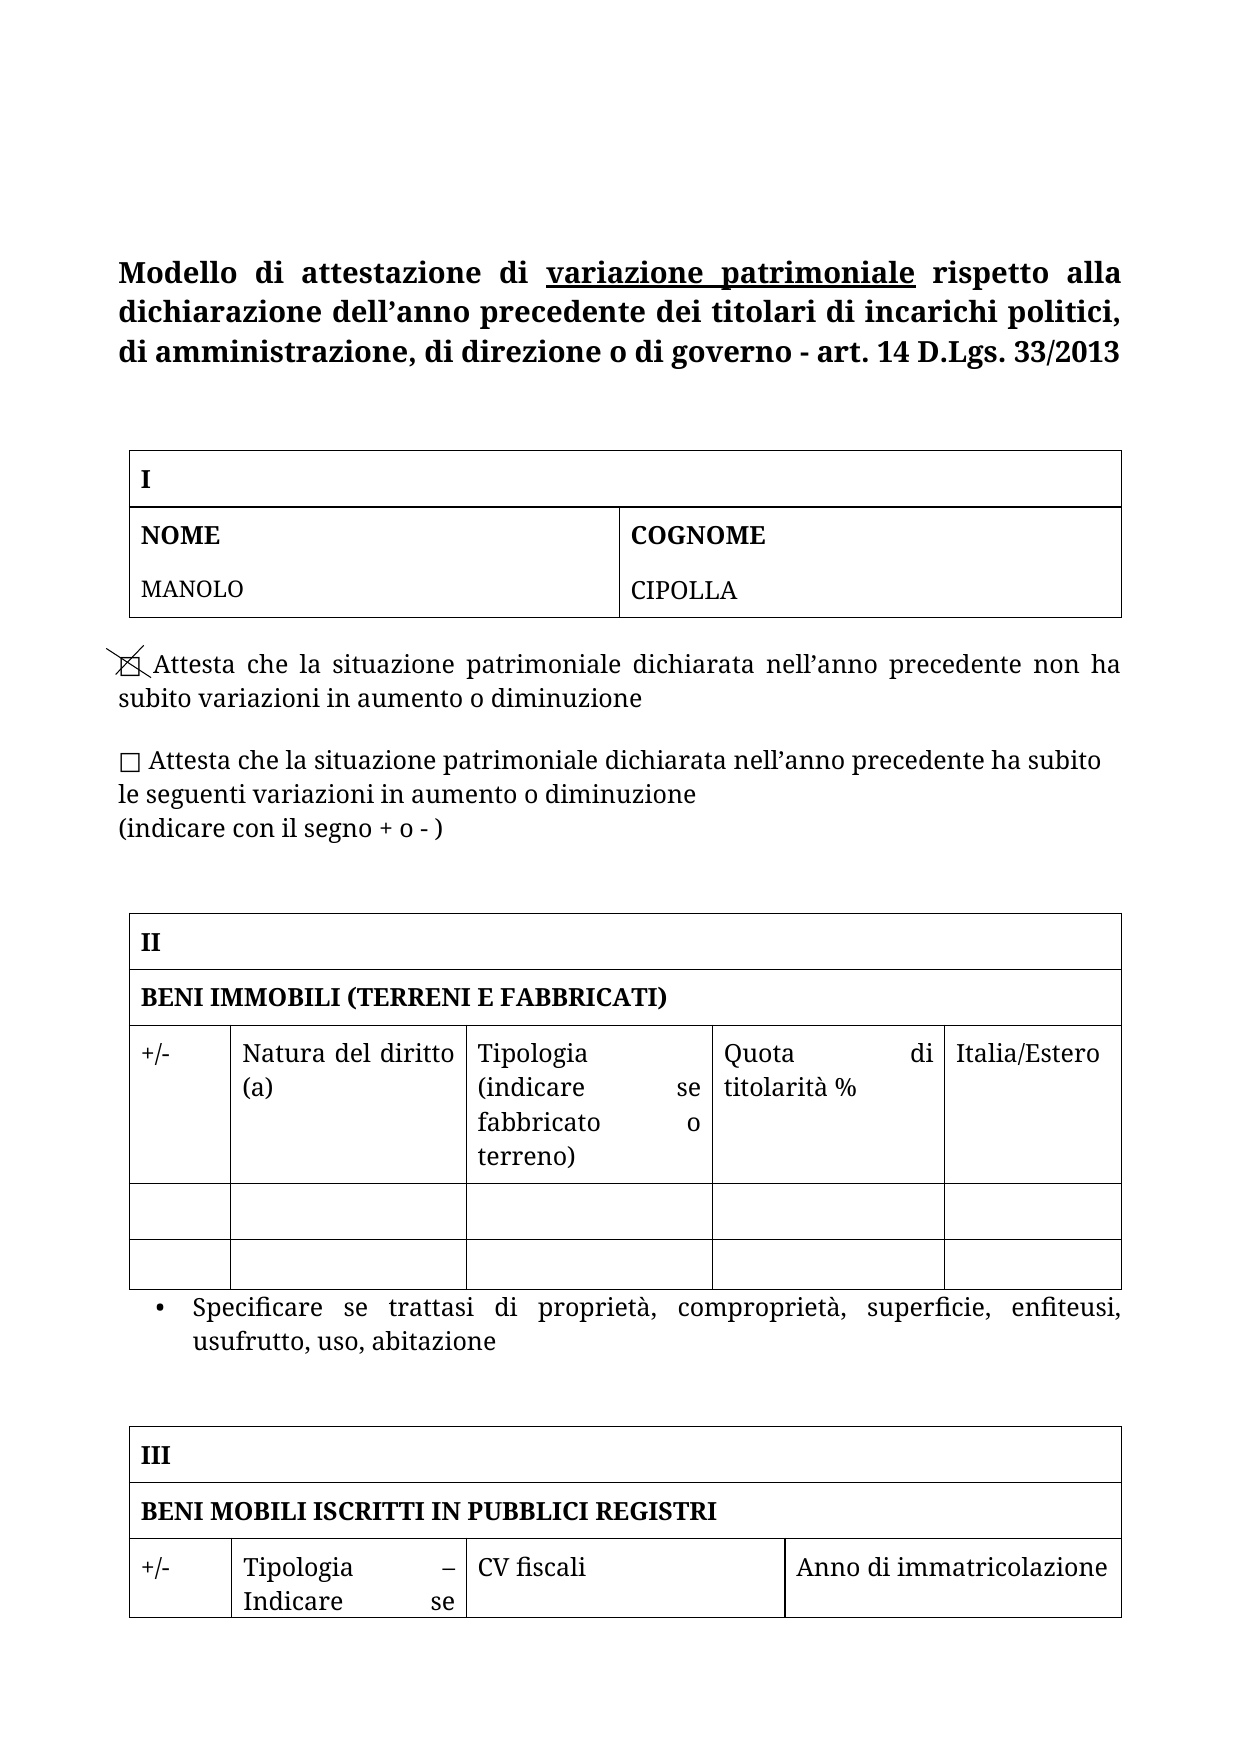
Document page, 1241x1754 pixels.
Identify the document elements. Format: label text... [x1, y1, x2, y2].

table_cell Natura del diritto (a) [231, 1026, 466, 1183]
table_cell [130, 1184, 230, 1239]
table_header I [130, 451, 1121, 506]
table_cell BENI MOBILI ISCRITTI IN PUBBLICI REGISTRI [130, 1483, 1121, 1538]
table_cell [467, 1184, 712, 1239]
table_cell +/- [130, 1026, 230, 1183]
table_cell Tipologia (indicare se fabbricato o terreno) [467, 1026, 712, 1183]
table_cell [713, 1184, 944, 1239]
table_cell [713, 1240, 944, 1288]
table_cell COGNOME CIPOLLA [620, 508, 1121, 617]
table_cell +/- [130, 1539, 231, 1617]
table_cell BENI IMMOBILI (TERRENI E FABBRICATI) [130, 970, 1121, 1024]
table_cell [130, 1240, 230, 1288]
text (indicare con il segno + o - ) [118, 811, 1122, 844]
table_cell [231, 1240, 466, 1288]
table_cell [945, 1240, 1121, 1288]
table_cell Italia/Estero [945, 1026, 1121, 1183]
table_cell [467, 1240, 712, 1288]
list Specificare se trattasi di proprietà, comproprietà, superficie, enfiteusi, usufrutto, uso, abitazione [155, 1290, 1122, 1358]
table_cell [945, 1184, 1121, 1239]
text □ Attesta che la situazione patrimoniale dichiarata nell’anno precedente non ha subito variazioni in aumento o diminuzione [118, 646, 1122, 714]
table_cell Quota di titolarità % [713, 1026, 944, 1183]
table_cell NOME MANOLO [130, 508, 619, 617]
table_cell [231, 1184, 466, 1239]
table_cell Anno di immatricolazione [786, 1539, 1121, 1617]
table_cell Tipologia – Indicare se [232, 1539, 466, 1617]
table_header II [130, 914, 1121, 969]
table_cell CV fiscali [467, 1539, 784, 1617]
text Modello di attestazione di variazione patrimoniale rispetto alla dichiarazione dell’anno precedente dei titolari di incarichi politici, di amministrazione, di direzione o di governo - art. 14 D.Lgs. 33/2013 [118, 252, 1122, 371]
table_header III [130, 1427, 1121, 1482]
text □ Attesta che la situazione patrimoniale dichiarata nell’anno precedente ha subito le seguenti variazioni in aumento o diminuzione [118, 742, 1122, 811]
